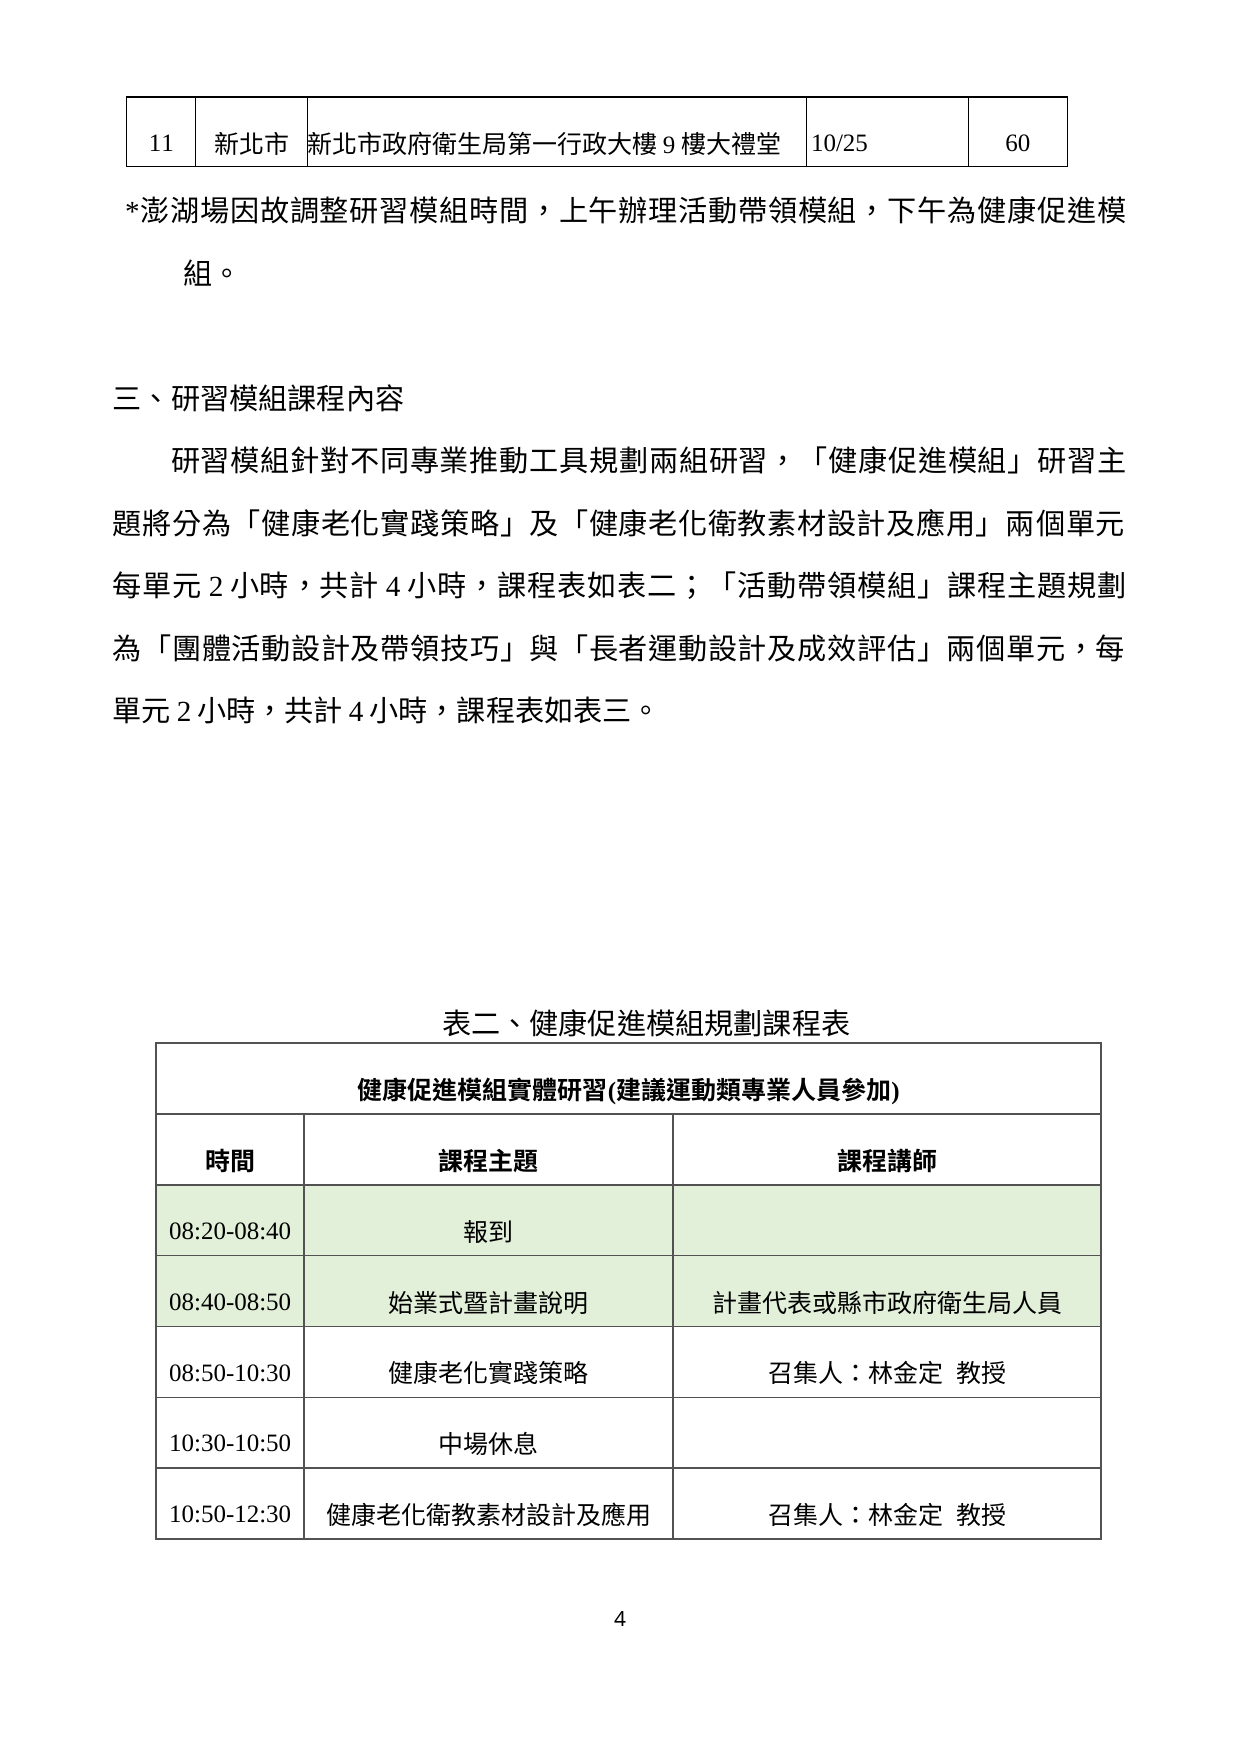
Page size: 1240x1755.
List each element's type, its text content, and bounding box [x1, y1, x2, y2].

table_cell 始業式暨計畫說明 [305, 1256, 672, 1326]
table_cell 中場休息 [305, 1398, 672, 1467]
table_cell [674, 1186, 1100, 1255]
table_cell 課程主題 [305, 1115, 672, 1184]
table_cell 召集人：林金定 教授 [674, 1327, 1100, 1396]
text *澎湖場因故調整研習模組時間，上午辦理活動帶領模組，下午為健康促進模組。 [125, 167, 1127, 292]
table_cell 10/25 [807, 98, 968, 166]
table_cell 新北市 [196, 98, 307, 166]
table_cell 健康老化實踐策略 [305, 1327, 672, 1396]
table_cell 08:40-08:50 [157, 1256, 303, 1326]
table_cell 計畫代表或縣市政府衛生局人員 [674, 1256, 1100, 1326]
table_cell 時間 [157, 1115, 303, 1184]
table_cell 08:50-10:30 [157, 1327, 303, 1396]
table_cell 健康老化衛教素材設計及應用 [305, 1469, 672, 1538]
table_cell [674, 1398, 1100, 1467]
table_cell 召集人：林金定 教授 [674, 1469, 1100, 1538]
table_cell 課程講師 [674, 1115, 1100, 1184]
text 表二、健康促進模組規劃課程表 [165, 980, 1127, 1042]
table_cell 報到 [305, 1186, 672, 1255]
table_cell 11 [127, 98, 195, 166]
table_header 健康促進模組實體研習(建議運動類專業人員參加) [157, 1044, 1100, 1113]
table_cell 10:30-10:50 [157, 1398, 303, 1467]
text 研習模組針對不同專業推動工具規劃兩組研習，「健康促進模組」研習主題將分為「健康老化實踐策略」及「健康老化衛教素材設計及應用」兩個單元，每單元2小時，共計4小時，課程表如表二；「活動帶領模組」課程主題規劃為「團體活動設計及帶領技巧」與「長者運動設計及成效評估」兩個單元，每單元2小時，共計4小時，課程表如表三。 [112, 417, 1127, 730]
text 三、研習模組課程內容 [112, 355, 1127, 417]
table_cell 08:20-08:40 [157, 1186, 303, 1255]
table_cell 60 [969, 98, 1067, 166]
table_cell 新北市政府衛生局第一行政大樓9 樓大禮堂 [308, 98, 806, 166]
table_cell 10:50-12:30 [157, 1469, 303, 1538]
